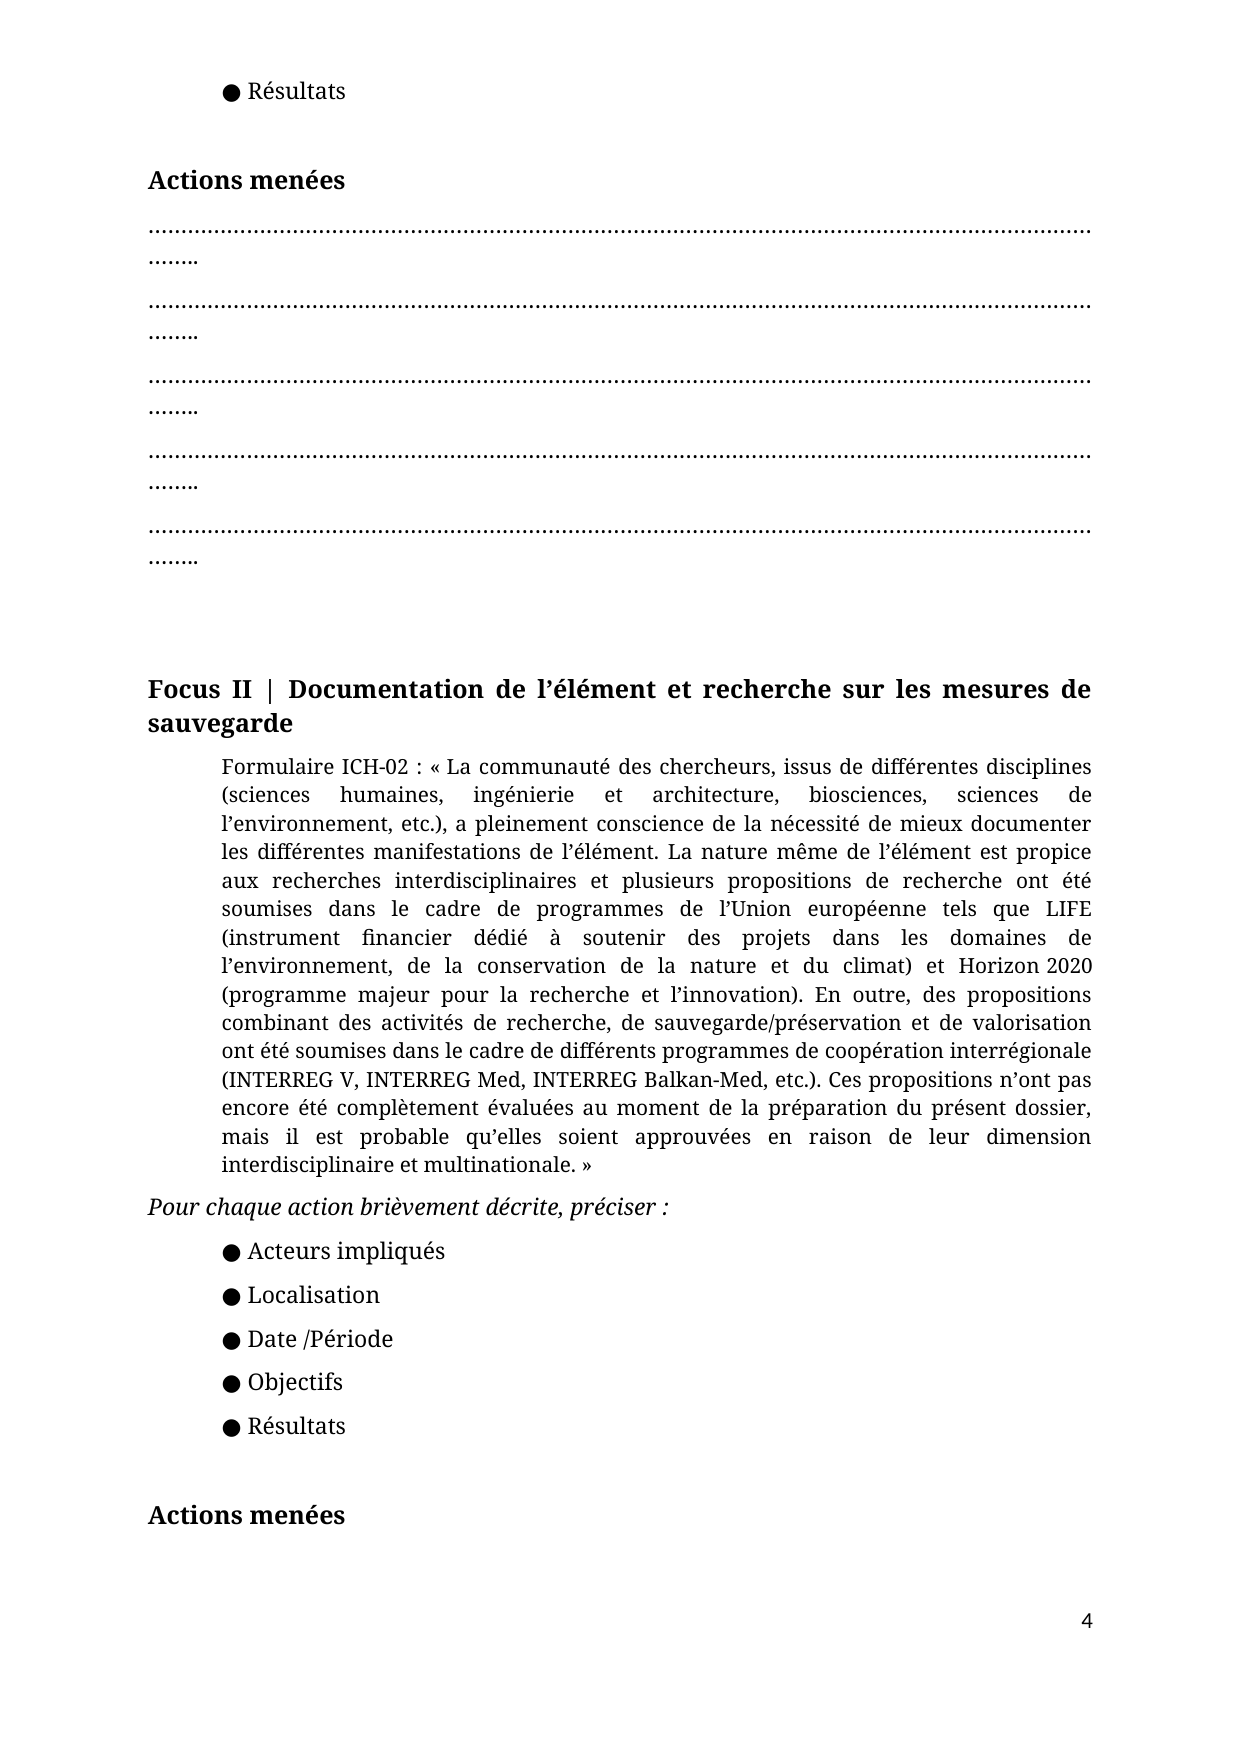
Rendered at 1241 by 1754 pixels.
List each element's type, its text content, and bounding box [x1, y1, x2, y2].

text ● Objectifs [221, 1366, 1093, 1397]
text …………………………………………………………………………………………………………………………………….. [148, 509, 1093, 572]
text Formulaire ICH-02 : « La communauté des chercheurs, issus de différentes disciplines (sciences humaines, ingénierie et architecture, biosciences, sciences de l’environnement, etc.), a pleinement conscience de la nécessité de mieux documenter les différentes manifestations de l’élément. La nature même de l’élément est propice aux recherches interdisciplinaires et plusieurs propositions de recherche ont été soumises dans le cadre de programmes de l’Union européenne tels que LIFE (instrument financier dédié à soutenir des projets dans les domaines de l’environnement, de la conservation de la nature et du climat) et Horizon 2020 (programme majeur pour la recherche et l’innovation). En outre, des propositions combinant des activités de recherche, de sauvegarde/préservation et de valorisation ont été soumises dans le cadre de différents programmes de coopération interrégionale (INTERREG V, INTERREG Med, INTERREG Balkan-Med, etc.). Ces propositions n’ont pas encore été complètement évaluées au moment de la préparation du présent dossier, mais il est probable qu’elles soient approuvées en raison de leur dimension interdisciplinaire et multinationale. » [221, 752, 1093, 1179]
text Focus II | Documentation de l’élément et recherche sur les mesures de sauvegarde [148, 672, 1093, 740]
text ● Résultats [221, 75, 1093, 106]
text ● Localisation [221, 1279, 1093, 1310]
text Pour chaque action brièvement décrite, préciser : [148, 1191, 1093, 1222]
text ● Acteurs impliqués [221, 1235, 1093, 1266]
text …………………………………………………………………………………………………………………………………….. [148, 209, 1093, 272]
text …………………………………………………………………………………………………………………………………….. [148, 434, 1093, 497]
text ● Date /Période [221, 1322, 1093, 1354]
text Actions menées [148, 162, 1093, 197]
text …………………………………………………………………………………………………………………………………….. [148, 284, 1093, 347]
text ● Résultats [221, 1410, 1093, 1441]
text …………………………………………………………………………………………………………………………………….. [148, 359, 1093, 422]
text Actions menées [148, 1497, 1093, 1532]
